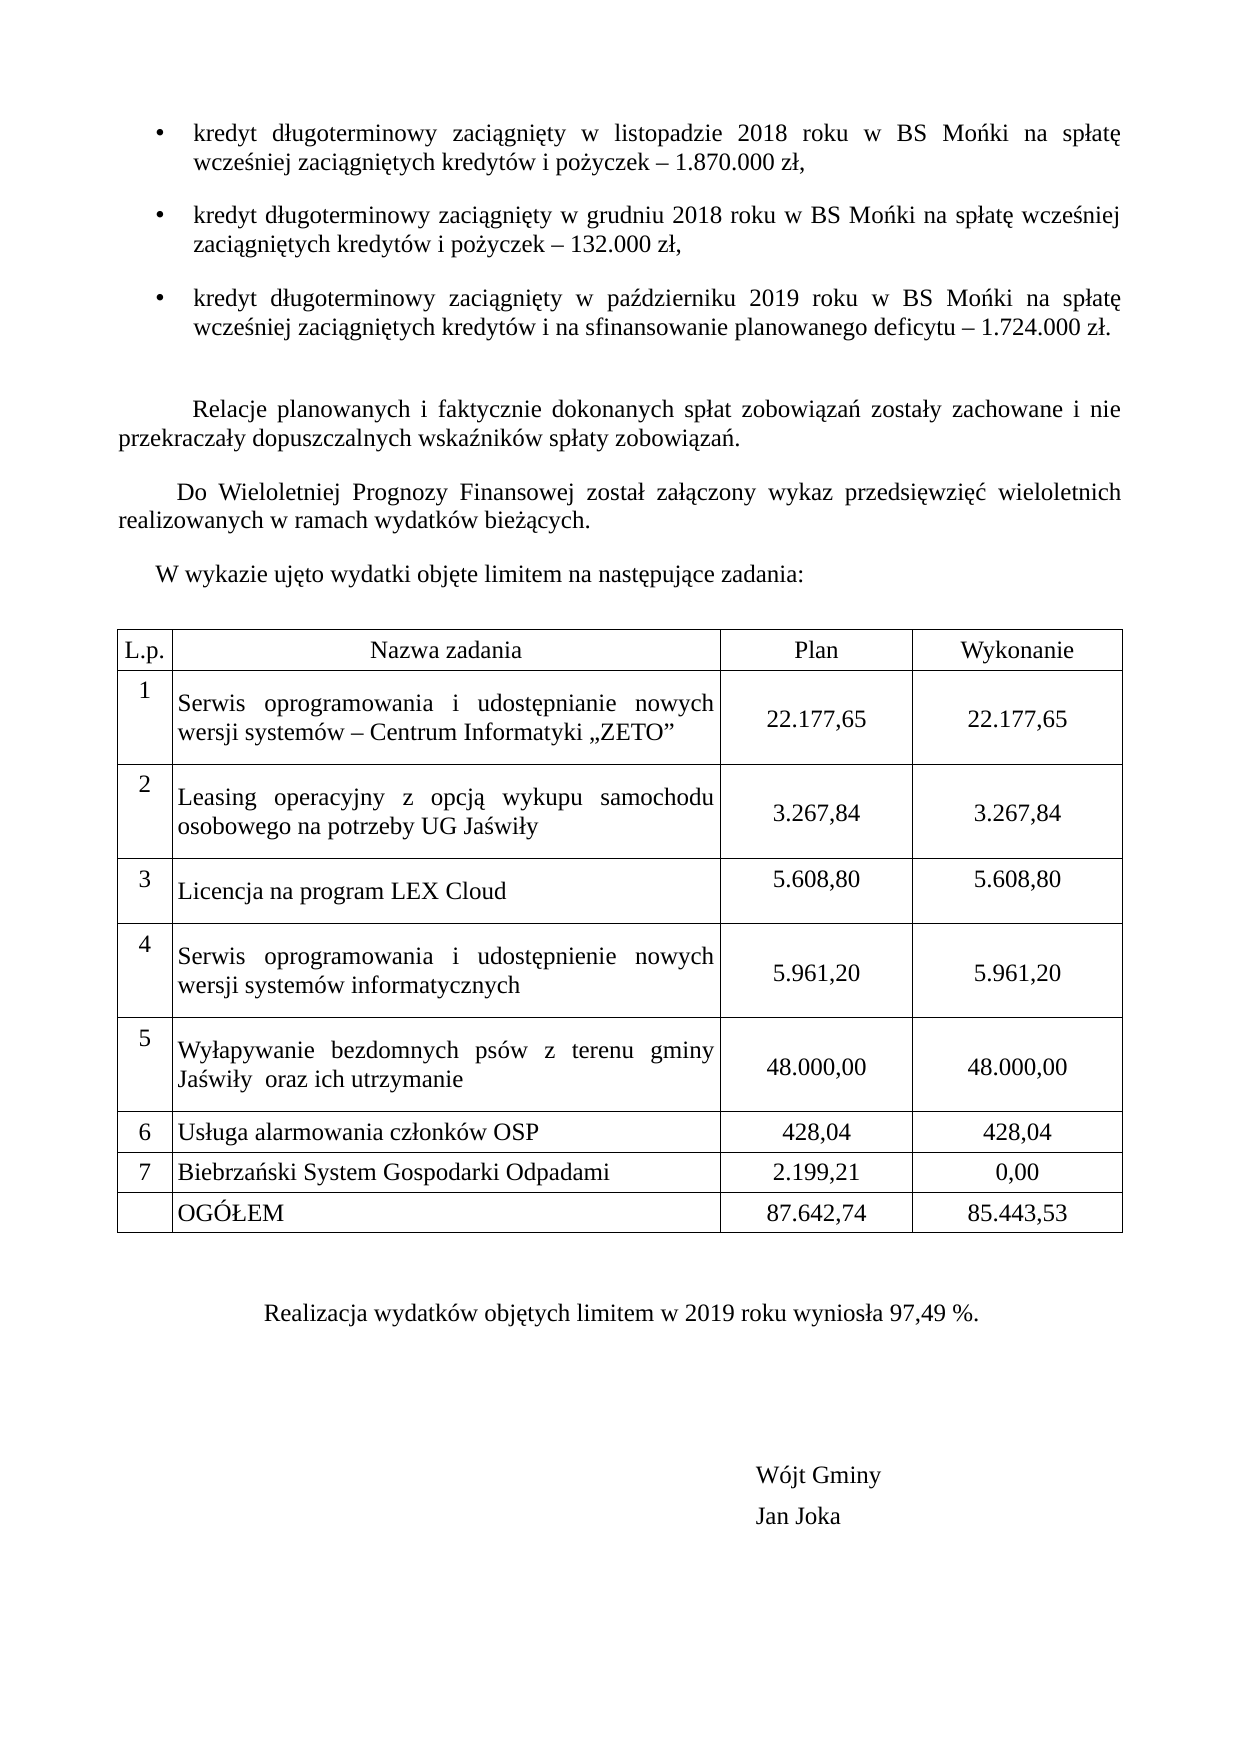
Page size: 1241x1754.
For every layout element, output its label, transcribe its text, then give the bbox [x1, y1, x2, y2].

table_cell 7 [118, 1153, 172, 1192]
table_cell 0,00 [913, 1153, 1122, 1192]
table_cell 5.961,20 [913, 924, 1122, 1017]
list kredyt długoterminowy zaciągnięty w grudniu 2018 roku w BS Mońki na spłatę wcześniej zaciągniętych kredytów i pożyczek – 132.000 zł, [156, 201, 1122, 258]
table_cell 1 [118, 671, 172, 764]
table_cell 3 [118, 859, 172, 923]
table_cell 3.267,84 [913, 765, 1122, 858]
table_cell 428,04 [913, 1112, 1122, 1152]
table_cell Wyłapywanie bezdomnych psów z terenu gminy Jaświły oraz ich utrzymanie [173, 1018, 720, 1111]
list kredyt długoterminowy zaciągnięty w październiku 2019 roku w BS Mońki na spłatę wcześniej zaciągniętych kredytów i na sfinansowanie planowanego deficytu – 1.724.000 zł. [156, 283, 1122, 341]
table_cell 4 [118, 924, 172, 1017]
table_cell 5.608,80 [913, 859, 1122, 923]
table_cell Serwis oprogramowania i udostępnienie nowych wersji systemów informatycznych [173, 924, 720, 1017]
table_cell Serwis oprogramowania i udostępnianie nowych wersji systemów – Centrum Informatyki „ZETO” [173, 671, 720, 764]
table_cell [118, 1193, 172, 1232]
table_cell 22.177,65 [721, 671, 912, 764]
table_cell 6 [118, 1112, 172, 1152]
table_cell 2 [118, 765, 172, 858]
text Do Wieloletniej Prognozy Finansowej został załączony wykaz przedsięwzięć wieloletnich realizowanych w ramach wydatków bieżących. [118, 477, 1122, 534]
table_cell 85.443,53 [913, 1193, 1122, 1232]
table_cell 428,04 [721, 1112, 912, 1152]
table_cell OGÓŁEM [173, 1193, 720, 1232]
text Realizacja wydatków objętych limitem w 2019 roku wyniosła 97,49 %. [118, 1298, 1122, 1327]
text W wykazie ujęto wydatki objęte limitem na następujące zadania: [118, 559, 1122, 588]
table_cell 48.000,00 [721, 1018, 912, 1111]
table_cell Leasing operacyjny z opcją wykupu samochodu osobowego na potrzeby UG Jaświły [173, 765, 720, 858]
text Jan Joka [118, 1501, 1122, 1530]
table_header L.p. [118, 630, 172, 670]
table_cell Biebrzański System Gospodarki Odpadami [173, 1153, 720, 1192]
table_cell 87.642,74 [721, 1193, 912, 1232]
table_cell 5 [118, 1018, 172, 1111]
table_header Nazwa zadania [173, 630, 720, 670]
table_cell 48.000,00 [913, 1018, 1122, 1111]
text Relacje planowanych i faktycznie dokonanych spłat zobowiązań zostały zachowane i nie przekraczały dopuszczalnych wskaźników spłaty zobowiązań. [118, 394, 1122, 452]
table_cell 2.199,21 [721, 1153, 912, 1192]
table_cell 5.608,80 [721, 859, 912, 923]
table_header Wykonanie [913, 630, 1122, 670]
table_cell Licencja na program LEX Cloud [173, 859, 720, 923]
text Wójt Gminy [118, 1460, 1122, 1488]
table_cell 22.177,65 [913, 671, 1122, 764]
list kredyt długoterminowy zaciągnięty w listopadzie 2018 roku w BS Mońki na spłatę wcześniej zaciągniętych kredytów i pożyczek – 1.870.000 zł, [156, 118, 1122, 176]
table_cell Usługa alarmowania członków OSP [173, 1112, 720, 1152]
table_cell 3.267,84 [721, 765, 912, 858]
table_cell 5.961,20 [721, 924, 912, 1017]
table_header Plan [721, 630, 912, 670]
